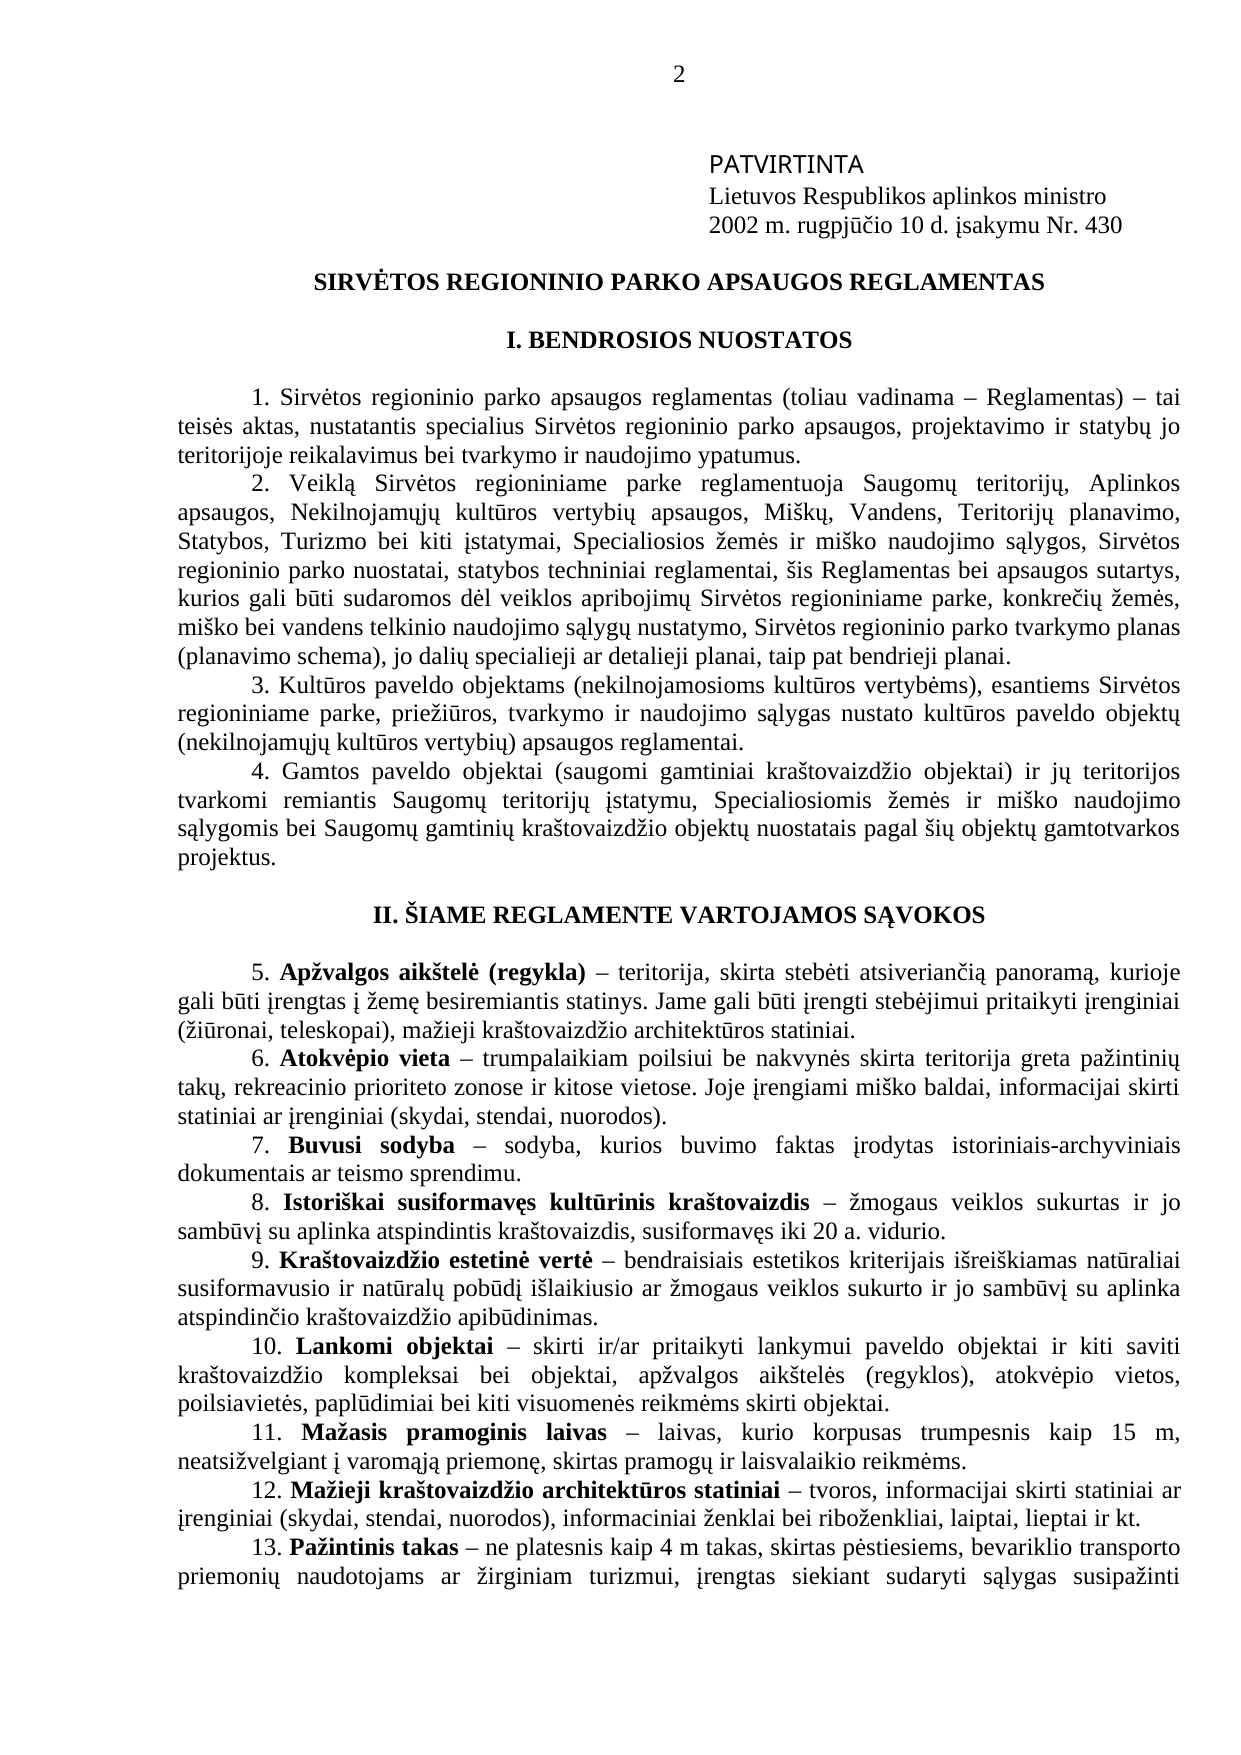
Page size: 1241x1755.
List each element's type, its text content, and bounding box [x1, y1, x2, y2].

text 7. Buvusi sodyba – sodyba, kurios buvimo faktas įrodytas istoriniais-archyviniais dokumentais ar teismo sprendimu. [177, 1130, 1181, 1187]
text 2002 m. rugpjūčio 10 d. įsakymu Nr. 430 [177, 210, 1181, 238]
text 10. Lankomi objektai – skirti ir/ar pritaikyti lankymui paveldo objektai ir kiti saviti kraštovaizdžio kompleksai bei objektai, apžvalgos aikštelės (regyklos), atokvėpio vietos, poilsiavietės, paplūdimiai bei kiti visuomenės reikmėms skirti objektai. [177, 1331, 1181, 1417]
text 3. Kultūros paveldo objektams (nekilnojamosioms kultūros vertybėms), esantiems Sirvėtos regioniniame parke, priežiūros, tvarkymo ir naudojimo sąlygas nustato kultūros paveldo objektų (nekilnojamųjų kultūros vertybių) apsaugos reglamentai. [177, 670, 1181, 756]
text 8. Istoriškai susiformavęs kultūrinis kraštovaizdis – žmogaus veiklos sukurtas ir jo sambūvį su aplinka atspindintis kraštovaizdis, susiformavęs iki 20 a. vidurio. [177, 1187, 1181, 1245]
text 4. Gamtos paveldo objektai (saugomi gamtiniai kraštovaizdžio objektai) ir jų teritorijos tvarkomi remiantis Saugomų teritorijų įstatymu, Specialiosiomis žemės ir miško naudojimo sąlygomis bei Saugomų gamtinių kraštovaizdžio objektų nuostatais pagal šių objektų gamtotvarkos projektus. [177, 756, 1181, 871]
text 11. Mažasis pramoginis laivas – laivas, kurio korpusas trumpesnis kaip 15 m, neatsižvelgiant į varomąją priemonę, skirtas pramogų ir laisvalaikio reikmėms. [177, 1417, 1181, 1475]
text Lietuvos Respublikos aplinkos ministro [177, 181, 1181, 210]
text I. BENDROSIOS NUOSTATOS [177, 325, 1181, 353]
text 1. Sirvėtos regioninio parko apsaugos reglamentas (toliau vadinama – Reglamentas) – tai teisės aktas, nustatantis specialius Sirvėtos regioninio parko apsaugos, projektavimo ir statybų jo teritorijoje reikalavimus bei tvarkymo ir naudojimo ypatumus. [177, 382, 1181, 468]
text 6. Atokvėpio vieta – trumpalaikiam poilsiui be nakvynės skirta teritorija greta pažintinių takų, rekreacinio prioriteto zonose ir kitose vietose. Joje įrengiami miško baldai, informacijai skirti statiniai ar įrenginiai (skydai, stendai, nuorodos). [177, 1043, 1181, 1130]
text 2. Veiklą Sirvėtos regioniniame parke reglamentuoja Saugomų teritorijų, Aplinkos apsaugos, Nekilnojamųjų kultūros vertybių apsaugos, Miškų, Vandens, Teritorijų planavimo, Statybos, Turizmo bei kiti įstatymai, Specialiosios žemės ir miško naudojimo sąlygos, Sirvėtos regioninio parko nuostatai, statybos techniniai reglamentai, šis Reglamentas bei apsaugos sutartys, kurios gali būti sudaromos dėl veiklos apribojimų Sirvėtos regioniniame parke, konkrečių žemės, miško bei vandens telkinio naudojimo sąlygų nustatymo, Sirvėtos regioninio parko tvarkymo planas (planavimo schema), jo dalių specialieji ar detalieji planai, taip pat bendrieji planai. [177, 468, 1181, 670]
text 12. Mažieji kraštovaizdžio architektūros statiniai – tvoros, informacijai skirti statiniai ar įrenginiai (skydai, stendai, nuorodos), informaciniai ženklai bei riboženkliai, laiptai, lieptai ir kt. [177, 1475, 1181, 1532]
text SIRVĖTOS REGIONINIO PARKO APSAUGOS REGLAMENTAS [177, 267, 1181, 296]
text 5. Apžvalgos aikštelė (regykla) – teritorija, skirta stebėti atsiveriančią panoramą, kurioje gali būti įrengtas į žemę besiremiantis statinys. Jame gali būti įrengti stebėjimui pritaikyti įrenginiai (žiūronai, teleskopai), mažieji kraštovaizdžio architektūros statiniai. [177, 957, 1181, 1043]
text PATVIRTINTA [177, 147, 1181, 181]
text 9. Kraštovaizdžio estetinė vertė – bendraisiais estetikos kriterijais išreiškiamas natūraliai susiformavusio ir natūralų pobūdį išlaikiusio ar žmogaus veiklos sukurto ir jo sambūvį su aplinka atspindinčio kraštovaizdžio apibūdinimas. [177, 1245, 1181, 1331]
text II. Šiame reglamente vartojamos sąvokos [177, 900, 1181, 928]
text 13. Pažintinis takas – ne platesnis kaip 4 m takas, skirtas pėstiesiems, bevariklio transporto priemonių naudotojams ar žirginiam turizmui, įrengtas siekiant sudaryti sąlygas susipažinti [177, 1532, 1181, 1590]
